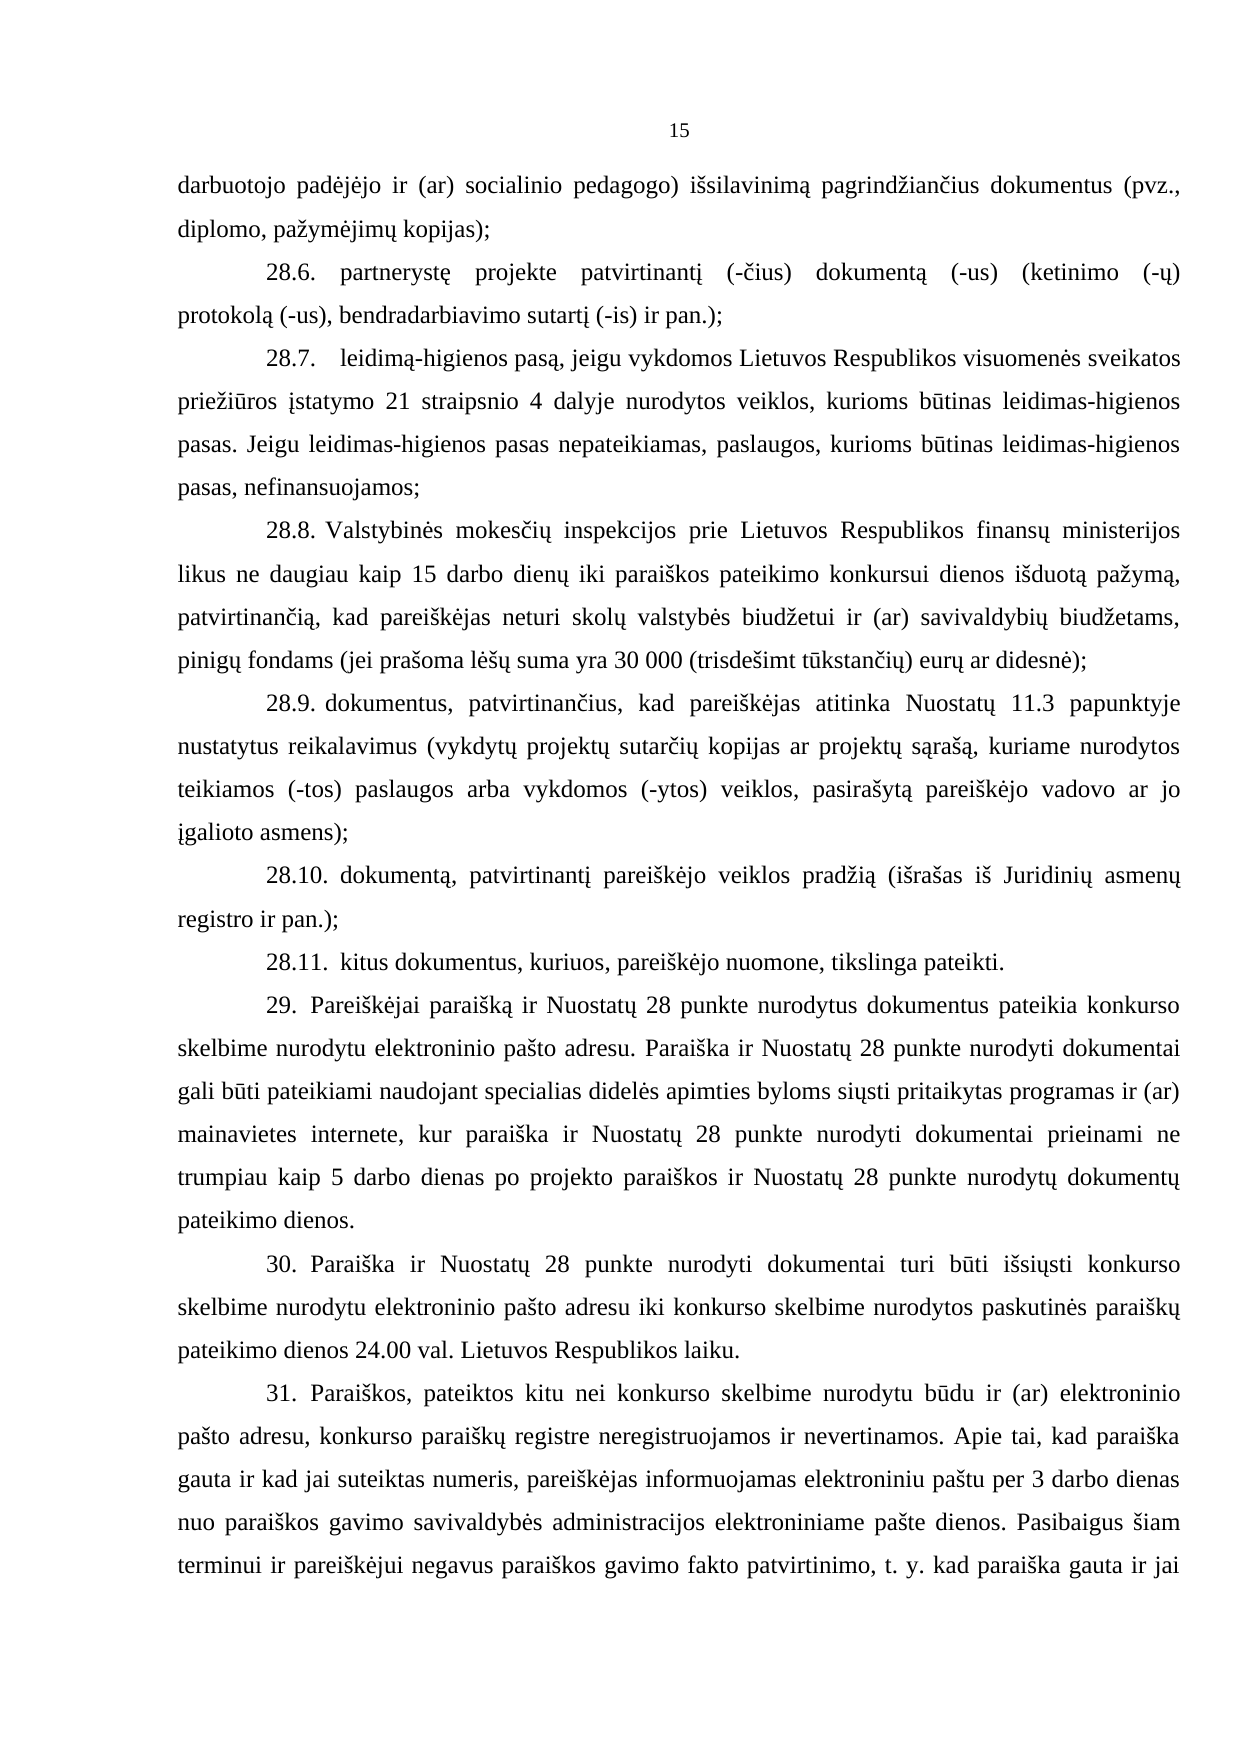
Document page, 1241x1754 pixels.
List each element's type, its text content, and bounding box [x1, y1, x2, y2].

text 28.10. dokumentą, patvirtinantį pareiškėjo veiklos pradžią (išrašas iš Juridinių asmenų registro ir pan.); [177, 861, 1181, 932]
text 28.9. dokumentus, patvirtinančius, kad pareiškėjas atitinka Nuostatų 11.3 papunktyje nustatytus reikalavimus (vykdytų projektų sutarčių kopijas ar projektų sąrašą, kuriame nurodytos teikiamos (-tos) paslaugos arba vykdomos (-ytos) veiklos, pasirašytą pareiškėjo vadovo ar jo įgalioto asmens); [177, 688, 1181, 846]
text 28.7. leidimą-higienos pasą, jeigu vykdomos Lietuvos Respublikos visuomenės sveikatos priežiūros įstatymo 21 straipsnio 4 dalyje nurodytos veiklos, kurioms būtinas leidimas-higienos pasas. Jeigu leidimas-higienos pasas nepateikiamas, paslaugos, kurioms būtinas leidimas-higienos pasas, nefinansuojamos; [177, 343, 1181, 501]
text 28.6. partnerystę projekte patvirtinantį (-čius) dokumentą (-us) (ketinimo (-ų) protokolą (‑us), bendradarbiavimo sutartį (-is) ir pan.); [177, 257, 1181, 329]
text 28.11. kitus dokumentus, kuriuos, pareiškėjo nuomone, tikslinga pateikti. [177, 947, 1181, 976]
text darbuotojo padėjėjo ir (ar) socialinio pedagogo) išsilavinimą pagrindžiančius dokumentus (pvz., diplomo, pažymėjimų kopijas); [177, 171, 1181, 242]
text 31. Paraiškos, pateiktos kitu nei konkurso skelbime nurodytu būdu ir (ar) elektroninio pašto adresu, konkurso paraiškų registre neregistruojamos ir nevertinamos. Apie tai, kad paraiška gauta ir kad jai suteiktas numeris, pareiškėjas informuojamas elektroniniu paštu per 3 darbo dienas nuo paraiškos gavimo savivaldybės administracijos elektroniniame pašte dienos. Pasibaigus šiam terminui ir pareiškėjui negavus paraiškos gavimo fakto patvirtinimo, t. y. kad paraiška gauta ir jai [177, 1378, 1181, 1579]
text 28.8. Valstybinės mokesčių inspekcijos prie Lietuvos Respublikos finansų ministerijos likus ne daugiau kaip 15 darbo dienų iki paraiškos pateikimo konkursui dienos išduotą pažymą, patvirtinančią, kad pareiškėjas neturi skolų valstybės biudžetui ir (ar) savivaldybių biudžetams, pinigų fondams (jei prašoma lėšų suma yra 30 000 (trisdešimt tūkstančių) eurų ar didesnė); [177, 516, 1181, 674]
text 30. Paraiška ir Nuostatų 28 punkte nurodyti dokumentai turi būti išsiųsti konkurso skelbime nurodytu elektroninio pašto adresu iki konkurso skelbime nurodytos paskutinės paraiškų pateikimo dienos 24.00 val. Lietuvos Respublikos laiku. [177, 1249, 1181, 1364]
text 29. Pareiškėjai paraišką ir Nuostatų 28 punkte nurodytus dokumentus pateikia konkurso skelbime nurodytu elektroninio pašto adresu. Paraiška ir Nuostatų 28 punkte nurodyti dokumentai gali būti pateikiami naudojant specialias didelės apimties byloms siųsti pritaikytas programas ir (ar) mainavietes internete, kur paraiška ir Nuostatų 28 punkte nurodyti dokumentai prieinami ne trumpiau kaip 5 darbo dienas po projekto paraiškos ir Nuostatų 28 punkte nurodytų dokumentų pateikimo dienos. [177, 990, 1181, 1234]
